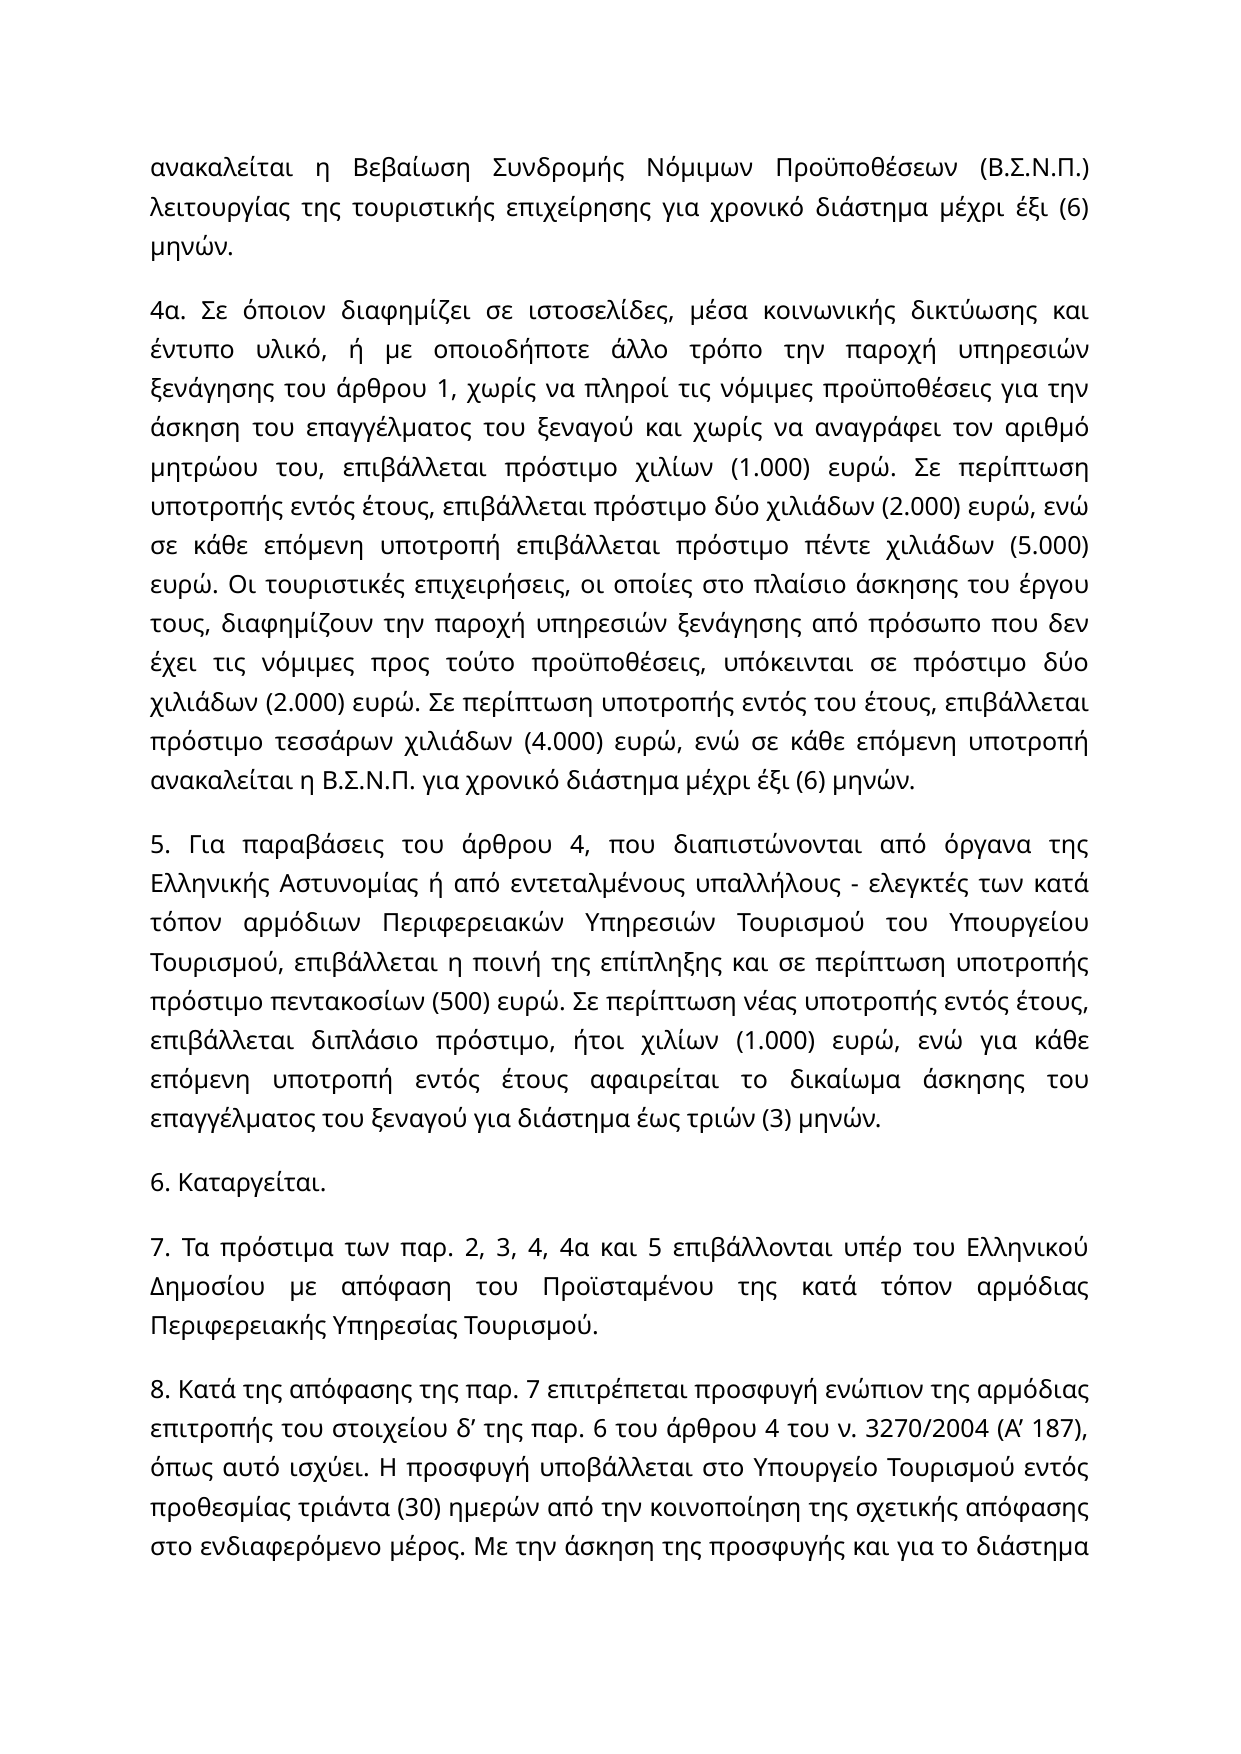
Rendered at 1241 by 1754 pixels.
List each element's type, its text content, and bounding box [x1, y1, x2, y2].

text 4α. Σε όποιον διαφημίζει σε ιστοσελίδες, μέσα κοινωνικής δικτύωσης και έντυπο υλικό, ή με οποιοδήποτε άλλο τρόπο την παροχή υπηρεσιών ξενάγησης του άρθρου 1, χωρίς να πληροί τις νόμιμες προϋποθέσεις για την άσκηση του επαγγέλματος του ξεναγού και χωρίς να αναγράφει τον αριθμό μητρώου του, επιβάλλεται πρόστιμο χιλίων (1.000) ευρώ. Σε περίπτωση υποτροπής εντός έτους, επιβάλλεται πρόστιμο δύο χιλιάδων (2.000) ευρώ, ενώ σε κάθε επόμενη υποτροπή επιβάλλεται πρόστιμο πέντε χιλιάδων (5.000) ευρώ. Οι τουριστικές επιχειρήσεις, οι οποίες στο πλαίσιο άσκησης του έργου τους, διαφημίζουν την παροχή υπηρεσιών ξενάγησης από πρόσωπο που δεν έχει τις νόμιμες προς τούτο προϋποθέσεις, υπόκεινται σε πρόστιμο δύο χιλιάδων (2.000) ευρώ. Σε περίπτωση υποτροπής εντός του έτους, επιβάλλεται πρόστιμο τεσσάρων χιλιάδων (4.000) ευρώ, ενώ σε κάθε επόμενη υποτροπή ανακαλείται η Β.Σ.Ν.Π. για χρονικό διάστημα μέχρι έξι (6) μηνών. [150, 292, 1090, 797]
text ανακαλείται η Βεβαίωση Συνδρομής Νόμιμων Προϋποθέσεων (Β.Σ.Ν.Π.) λειτουργίας της τουριστικής επιχείρησης για χρονικό διάστημα μέχρι έξι (6) μηνών. [150, 150, 1090, 262]
text 6. Καταργείται. [150, 1165, 1090, 1199]
text 8. Κατά της απόφασης της παρ. 7 επιτρέπεται προσφυγή ενώπιον της αρμόδιας επιτροπής του στοιχείου δ’ της παρ. 6 του άρθρου 4 του ν. 3270/2004 (Α’ 187), όπως αυτό ισχύει. Η προσφυγή υποβάλλεται στο Υπουργείο Τουρισμού εντός προθεσμίας τριάντα (30) ημερών από την κοινοποίηση της σχετικής απόφασης στο ενδιαφερόμενο μέρος. Με την άσκηση της προσφυγής και για το διάστημα [150, 1372, 1090, 1562]
text 7. Τα πρόστιμα των παρ. 2, 3, 4, 4α και 5 επιβάλλονται υπέρ του Ελληνικού Δημοσίου με απόφαση του Προϊσταμένου της κατά τόπον αρμόδιας Περιφερειακής Υπηρεσίας Τουρισμού. [150, 1229, 1090, 1342]
text 5. Για παραβάσεις του άρθρου 4, που διαπιστώνονται από όργανα της Ελληνικής Αστυνομίας ή από εντεταλμένους υπαλλήλους - ελεγκτές των κατά τόπον αρμόδιων Περιφερειακών Υπηρεσιών Τουρισμού του Υπουργείου Τουρισμού, επιβάλλεται η ποινή της επίπληξης και σε περίπτωση υποτροπής πρόστιμο πεντακοσίων (500) ευρώ. Σε περίπτωση νέας υποτροπής εντός έτους, επιβάλλεται διπλάσιο πρόστιμο, ήτοι χιλίων (1.000) ευρώ, ενώ για κάθε επόμενη υποτροπή εντός έτους αφαιρείται το δικαίωμα άσκησης του επαγγέλματος του ξεναγού για διάστημα έως τριών (3) μηνών. [150, 827, 1090, 1135]
